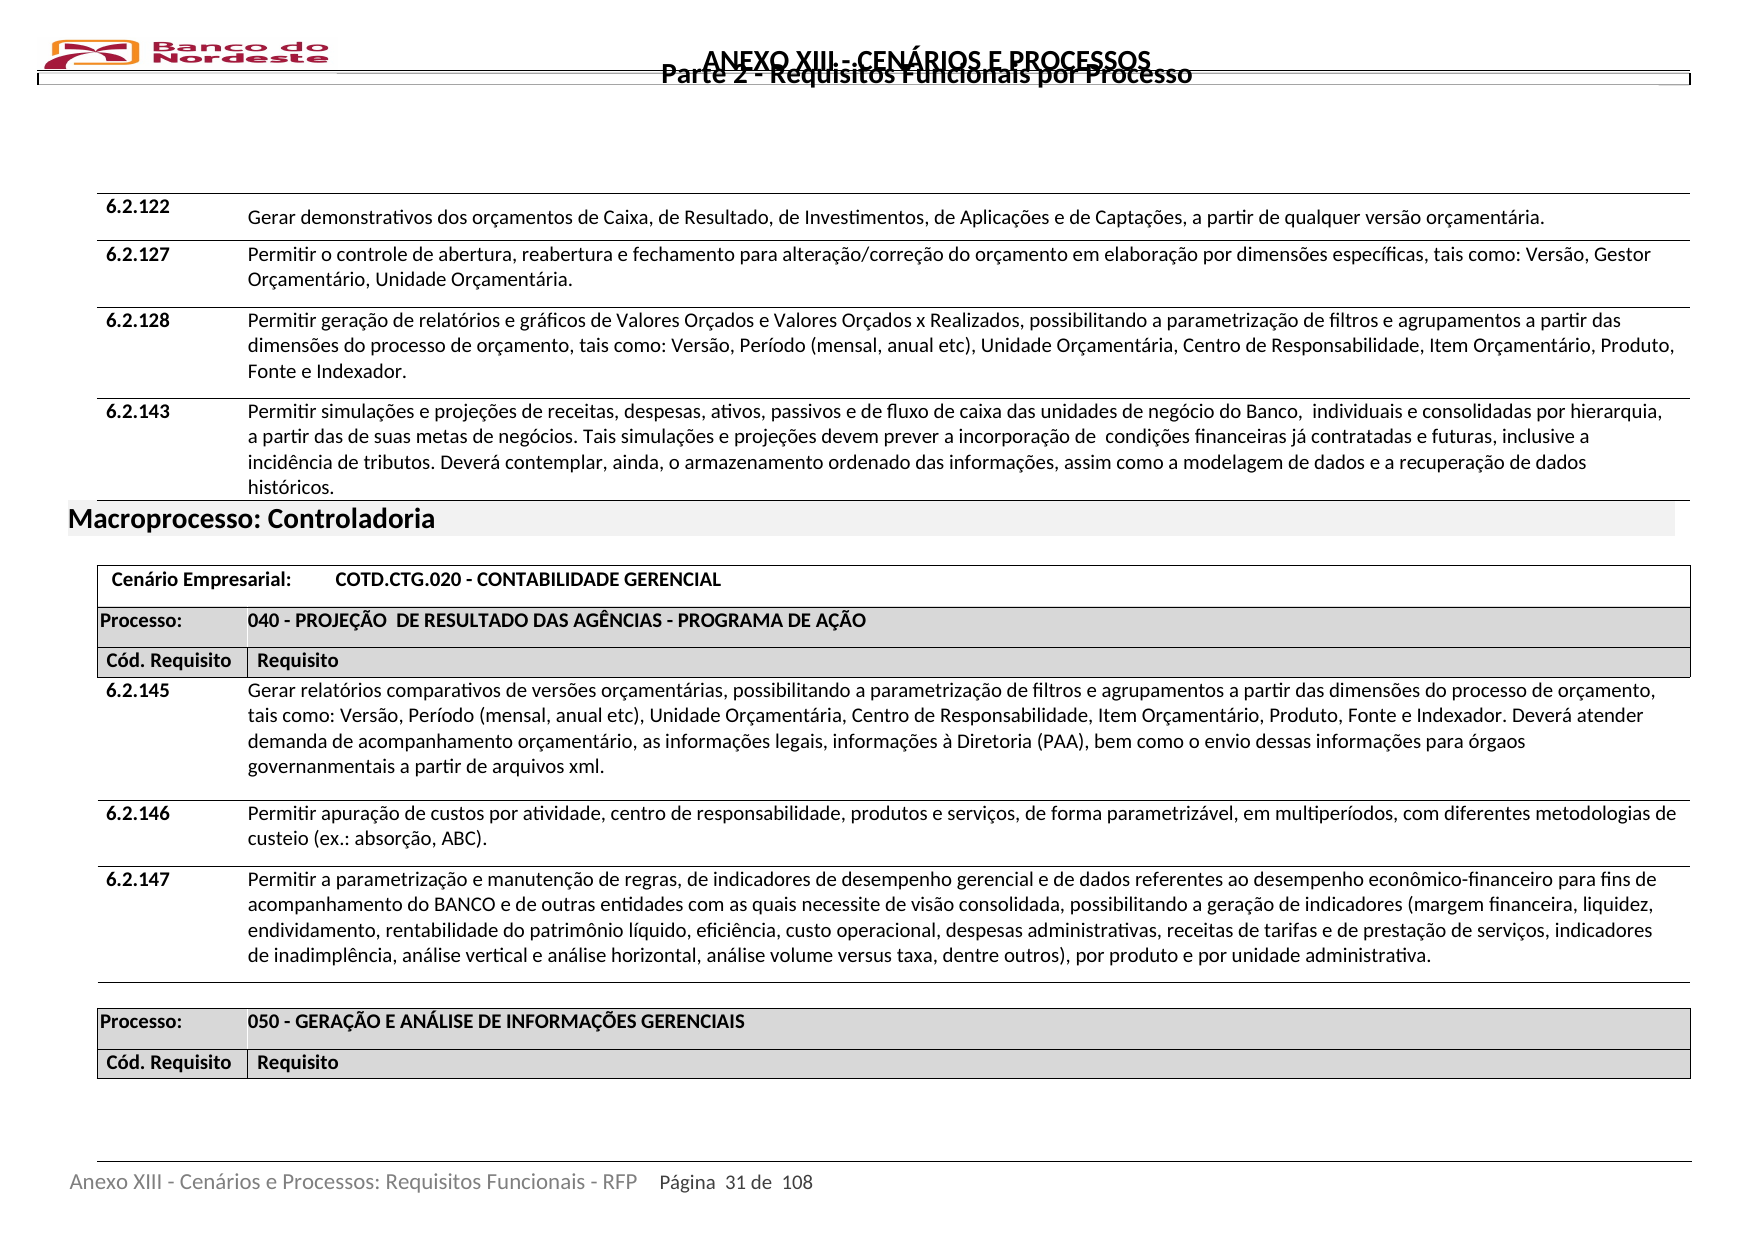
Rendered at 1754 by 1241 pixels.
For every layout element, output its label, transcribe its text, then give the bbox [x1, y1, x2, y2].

table_cell Processo: [98, 1009, 247, 1049]
picture [37, 37, 338, 70]
table_header COTD.CTG.020 - CONTABILIDADE GERENCIAL [335, 566, 1690, 606]
table_cell 040 - PROJEÇÃO DE RESULTADO DAS AGÊNCIAS - PROGRAMA DE AÇÃO [248, 608, 1690, 647]
table_cell Permitir apuração de custos por atividade, centro de responsabilidade, produtos e serviços, de forma parametrizável, em multiperíodos, com diferentes metodologias de custeio (ex.: absorção, ABC). [248, 801, 1690, 866]
table_cell Permitir geração de relatórios e gráficos de Valores Orçados e Valores Orçados x Realizados, possibilitando a parametrização de filtros e agrupamentos a partir das dimensões do processo de orçamento, tais como: Versão, Período (mensal, anual etc), Unidade Orçamentária, Centro de Responsabilidade, Item Orçamentário, Produto, Fonte e Indexador. [248, 308, 1690, 398]
table_cell 6.2.127 [97, 241, 247, 307]
text Macroprocesso: Controladoria [68, 500, 1675, 536]
table_cell Requisito [248, 1050, 1690, 1078]
table_cell Gerar relatórios comparativos de versões orçamentárias, possibilitando a parametrização de filtros e agrupamentos a partir das dimensões do processo de orçamento, tais como: Versão, Período (mensal, anual etc), Unidade Orçamentária, Centro de Responsabilidade, Item Orçamentário, Produto, Fonte e Indexador. Deverá atender demanda de acompanhamento orçamentário, as informações legais, informações à Diretoria (PAA), bem como o envio dessas informações para órgaos governanmentais a partir de arquivos xml. [248, 678, 1690, 799]
table_cell [248, 983, 1690, 1008]
table_cell 6.2.122 [97, 194, 247, 240]
table_cell 6.2.146 [97, 801, 247, 866]
table_cell Gerar demonstrativos dos orçamentos de Caixa, de Resultado, de Investimentos, de Aplicações e de Captações, a partir de qualquer versão orçamentária. [248, 194, 1690, 240]
table_cell 6.2.128 [97, 308, 247, 398]
table_cell 050 - GERAÇÃO E ANÁLISE DE INFORMAÇÕES GERENCIAIS [248, 1009, 1690, 1049]
table_cell Cód. Requisito [98, 1050, 247, 1078]
table_cell Permitir o controle de abertura, reabertura e fechamento para alteração/correção do orçamento em elaboração por dimensões específicas, tais como: Versão, Gestor Orçamentário, Unidade Orçamentária. [248, 241, 1690, 307]
table_cell Requisito [248, 648, 1690, 677]
table_cell 6.2.145 [97, 678, 247, 799]
table_cell Permitir simulações e projeções de receitas, despesas, ativos, passivos e de fluxo de caixa das unidades de negócio do Banco, individuais e consolidadas por hierarquia, a partir das de suas metas de negócios. Tais simulações e projeções devem prever a incorporação de condições financeiras já contratadas e futuras, inclusive a incidência de tributos. Deverá contemplar, ainda, o armazenamento ordenado das informações, assim como a modelagem de dados e a recuperação de dados históricos. [248, 399, 1690, 500]
table_cell 6.2.147 [97, 867, 247, 982]
table_header Cenário Empresarial: [98, 566, 335, 606]
table_cell [97, 983, 247, 1008]
table_cell Processo: [98, 608, 247, 647]
table_cell 6.2.143 [97, 399, 247, 500]
table_cell Permitir a parametrização e manutenção de regras, de indicadores de desempenho gerencial e de dados referentes ao desempenho econômico-financeiro para fins de acompanhamento do BANCO e de outras entidades com as quais necessite de visão consolidada, possibilitando a geração de indicadores (margem financeira, liquidez, endividamento, rentabilidade do patrimônio líquido, eficiência, custo operacional, despesas administrativas, receitas de tarifas e de prestação de serviços, indicadores de inadimplência, análise vertical e análise horizontal, análise volume versus taxa, dentre outros), por produto e por unidade administrativa. [248, 867, 1690, 982]
table_cell Cód. Requisito [98, 648, 247, 677]
